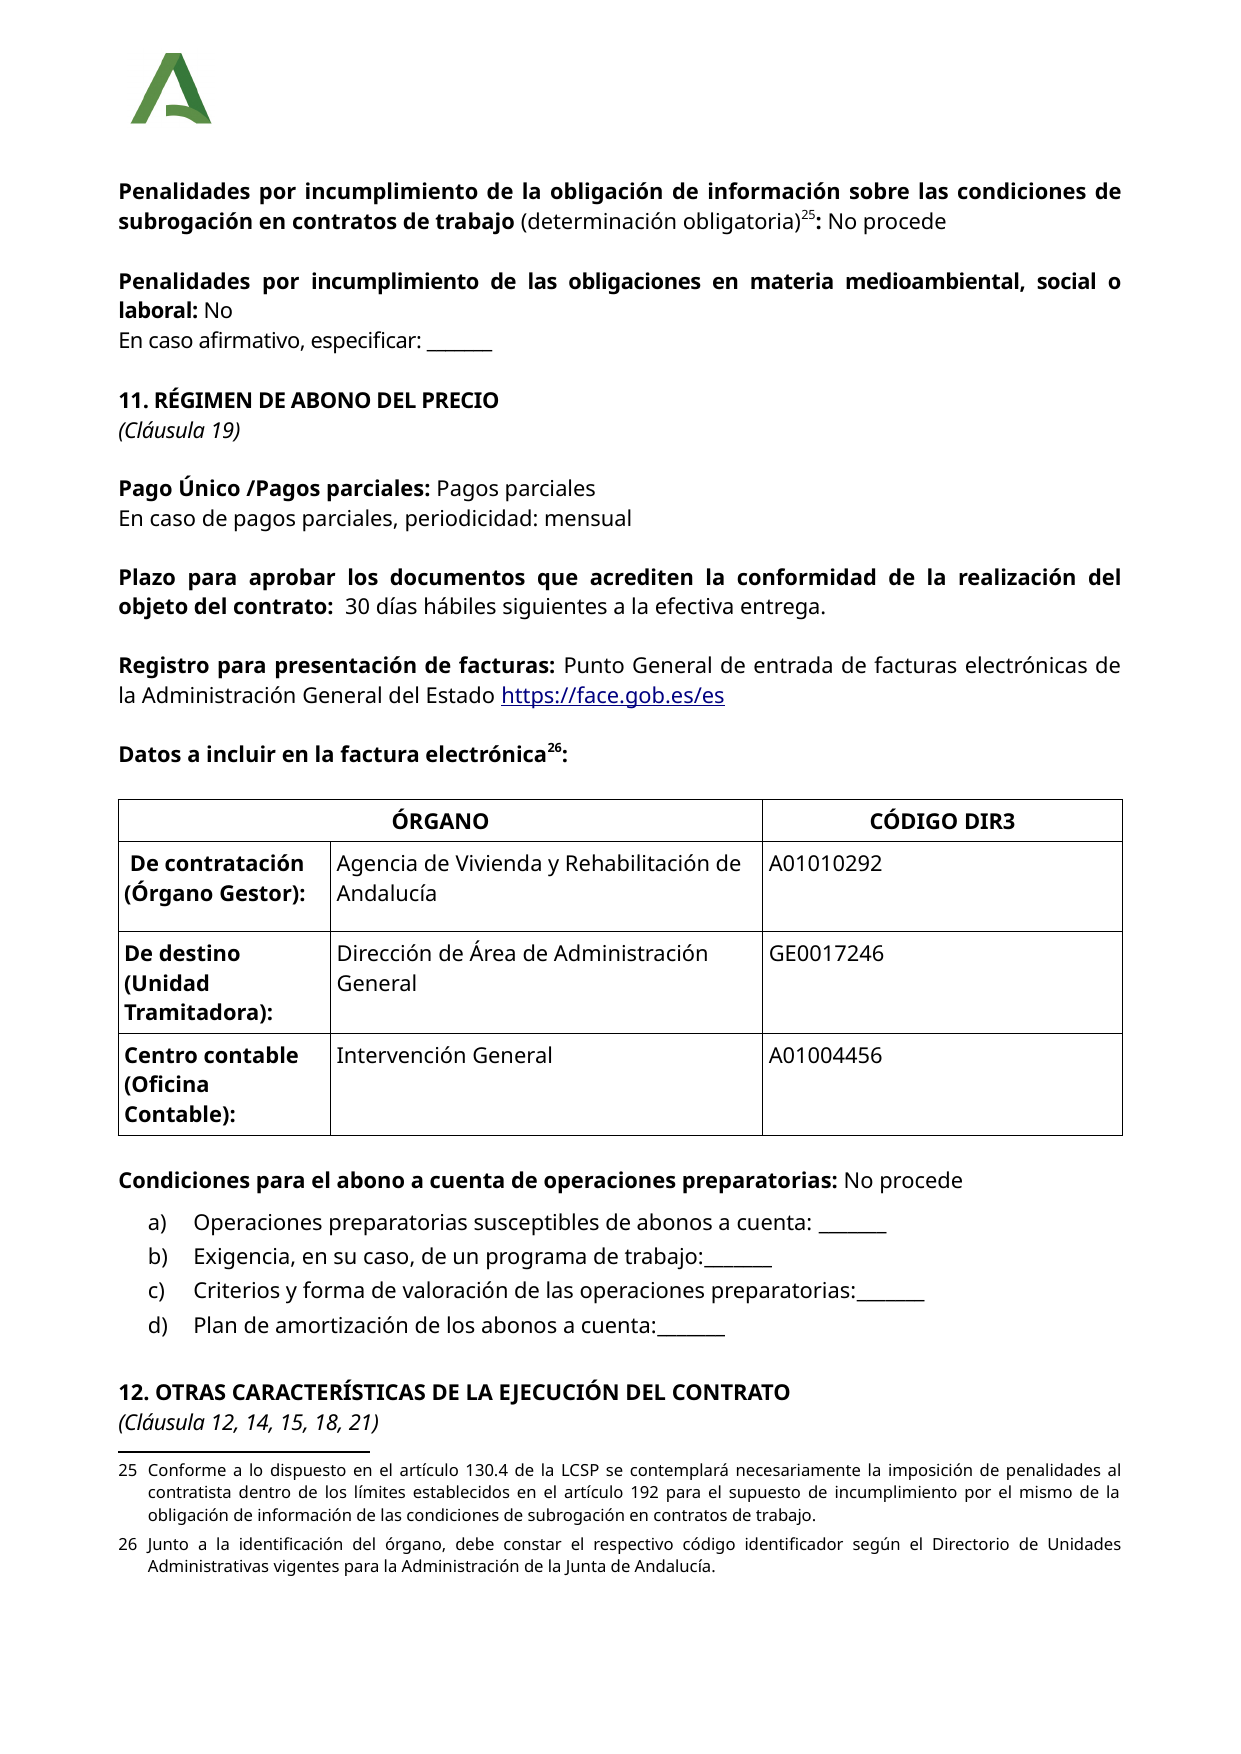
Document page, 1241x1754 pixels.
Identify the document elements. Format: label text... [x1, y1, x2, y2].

text Plazo para aprobar los documentos que acrediten la conformidad de la realización del objeto del contrato: 30 días hábiles siguientes a la efectiva entrega. [118, 562, 1122, 621]
text (Cláusula 19) [118, 415, 1122, 444]
text Pago Único /Pagos parciales: Pagos parciales [118, 473, 1122, 503]
text (Cláusula 12, 14, 15, 18, 21) [118, 1407, 1122, 1436]
text En caso afirmativo, especificar: _______ [118, 325, 1122, 355]
table_cell De destino (Unidad Tramitadora): [119, 932, 330, 1033]
table_cell Agencia de Vivienda y Rehabilitación de Andalucía [331, 842, 762, 931]
text Penalidades por incumplimiento de la obligación de información sobre las condiciones de subrogación en contratos de trabajo (determinación obligatoria): No procede [118, 176, 1122, 236]
text 12. OTRAS CARACTERÍSTICAS DE LA EJECUCIÓN DEL CONTRATO [118, 1377, 1122, 1407]
table_header ÓRGANO [119, 800, 762, 841]
list Exigencia, en su caso, de un programa de trabajo:_______ [148, 1241, 1122, 1271]
text Conforme a lo dispuesto en el artículo 130.4 de la LCSP se contemplará necesariamente la imposición de penalidades al contratista dentro de los límites establecidos en el artículo 192 para el supuesto de incumplimiento por el mismo de la obligación de información de las condiciones de subrogación en contratos de trabajo. [118, 1458, 1122, 1526]
table_cell De contratación (Órgano Gestor): [119, 842, 330, 931]
table_header CÓDIGO DIR3 [763, 800, 1122, 841]
text Datos a incluir en la factura electrónica: [118, 739, 1122, 769]
text Junto a la identificación del órgano, debe constar el respectivo código identificador según el Directorio de Unidades Administrativas vigentes para la Administración de la Junta de Andalucía. [118, 1532, 1122, 1578]
table_cell A01004456 [763, 1034, 1122, 1135]
picture [127, 48, 216, 128]
table_cell Centro contable (Oficina Contable): [119, 1034, 330, 1135]
table_cell Dirección de Área de Administración General [331, 932, 762, 1033]
table_cell A01010292 [763, 842, 1122, 931]
text Penalidades por incumplimiento de las obligaciones en materia medioambiental, social o laboral: No [118, 266, 1122, 325]
list Criterios y forma de valoración de las operaciones preparatorias:_______ [148, 1275, 1122, 1305]
text 11. RÉGIMEN DE ABONO DEL PRECIO [118, 385, 1122, 415]
table_cell GE0017246 [763, 932, 1122, 1033]
list Operaciones preparatorias susceptibles de abonos a cuenta: _______ [148, 1207, 1122, 1237]
text En caso de pagos parciales, periodicidad: mensual [118, 503, 1122, 533]
text Registro para presentación de facturas: Punto General de entrada de facturas electrónicas de la Administración General del Estado https://face.gob.es/es [118, 650, 1122, 709]
text Condiciones para el abono a cuenta de operaciones preparatorias: No procede [118, 1166, 1122, 1195]
table_cell Intervención General [331, 1034, 762, 1135]
list Plan de amortización de los abonos a cuenta:_______ [148, 1309, 1122, 1339]
